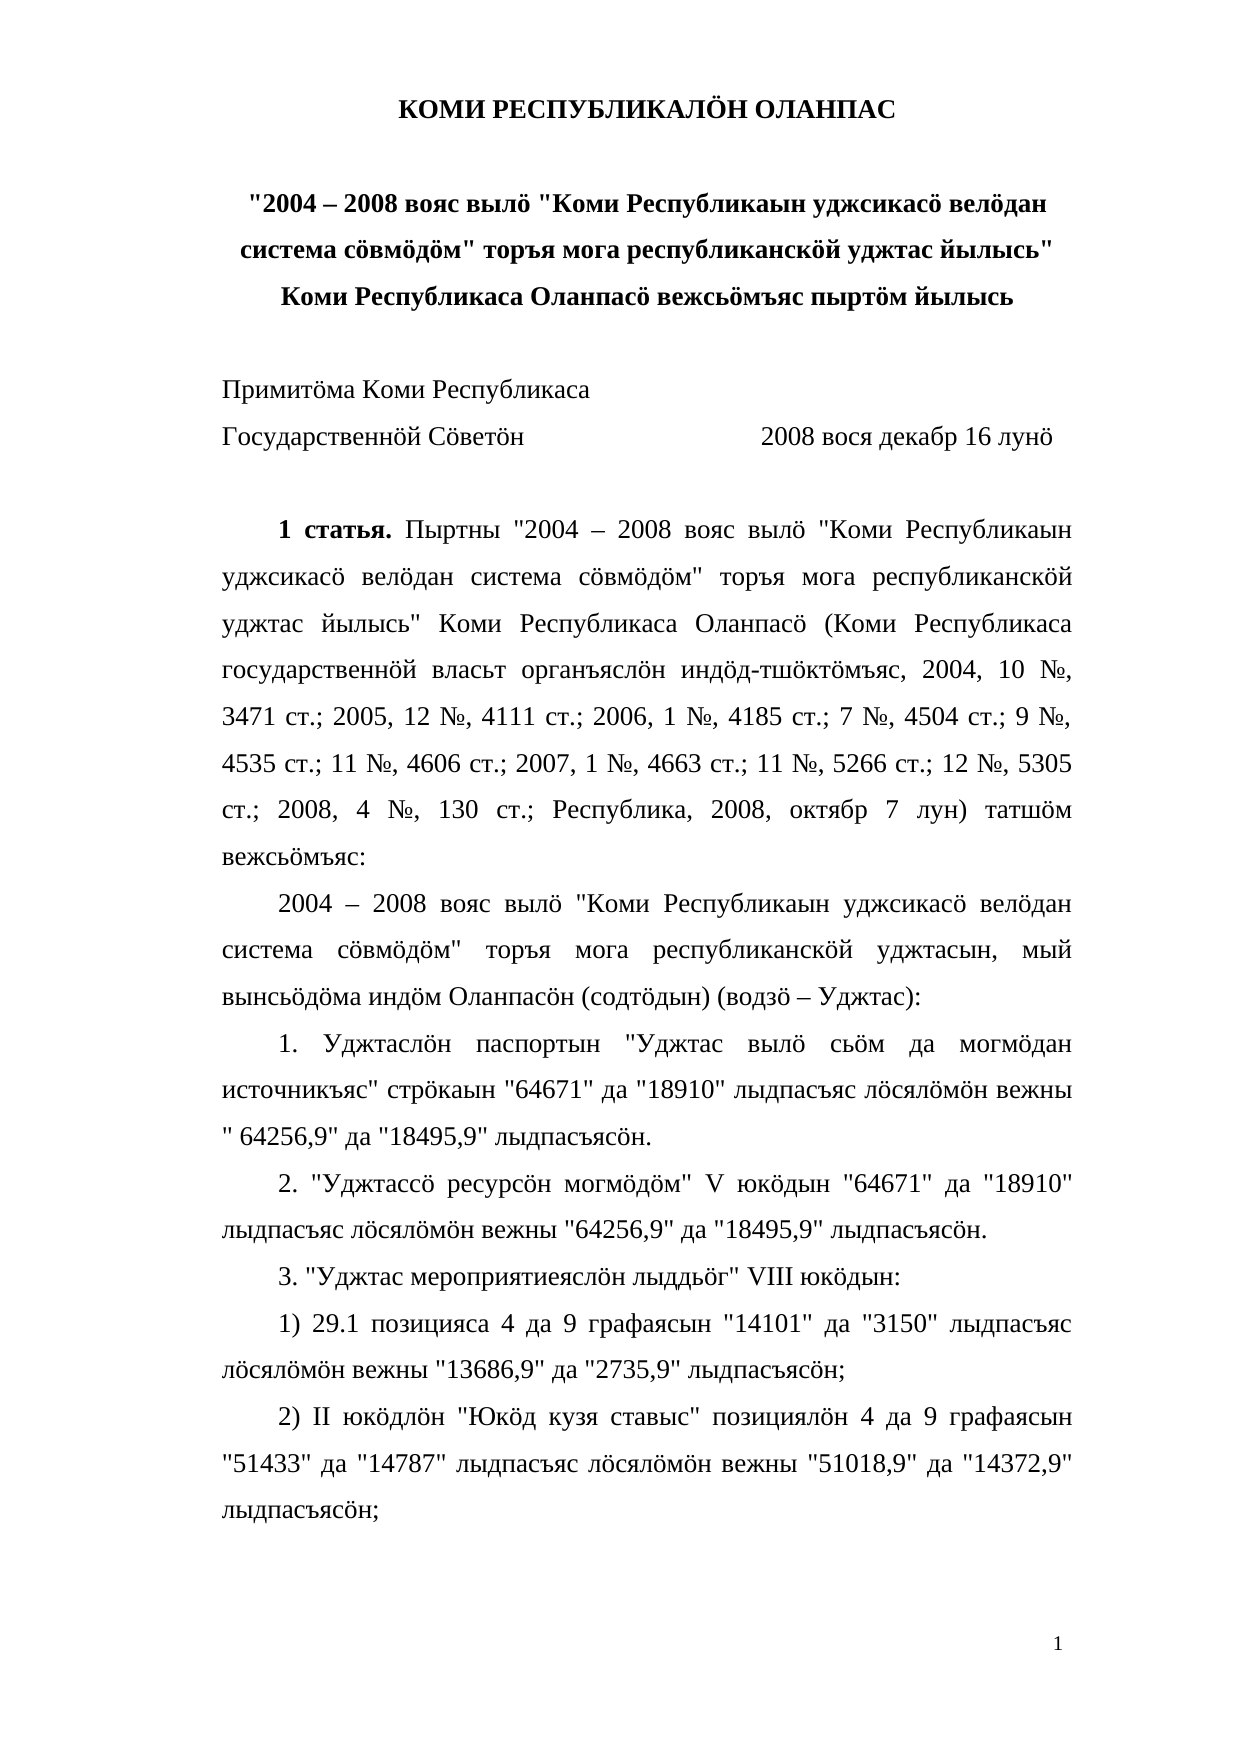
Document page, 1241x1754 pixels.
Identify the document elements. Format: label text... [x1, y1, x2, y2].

text 1 статья. Пыртны "2004 – 2008 вояс вылö "Коми Республикаын уджсикасö велöдан система сöвмöдöм" торъя мога республиканскöй уджтас йылысь" Коми Республикаса Оланпасö (Коми Республикаса государственнöй власьт органъяслöн индöд-тшöктöмъяс, 2004, 10 №, 3471 ст.; 2005, 12 №, 4111 ст.; 2006, 1 №, 4185 ст.; 7 №, 4504 ст.; 9 №, 4535 ст.; 11 №, 4606 ст.; 2007, 1 №, 4663 ст.; 11 №, 5266 ст.; 12 №, 5305 ст.; 2008, 4 №, 130 ст.; Республика, 2008, октябр 7 лун) татшöм вежсьöмъяс: [222, 514, 1073, 871]
text 1. Уджтаслöн паспортын "Уджтас вылö сьöм да могмöдан источникъяс" стрöкаын "64671" да "18910" лыдпасъяс лöсялöмöн вежны " 64256,9" да "18495,9" лыдпасъясöн. [222, 1027, 1073, 1151]
text КОМИ РЕСПУБЛИКАЛÖН ОЛАНПАС [222, 94, 1073, 125]
text 2004 – 2008 вояс вылö "Коми Республикаын уджсикасö велöдан система сöвмöдöм" торъя мога республиканскöй уджтасын, мый вынсьöдöма индöм Оланпасöн (содтöдын) (водзö – Уджтас): [222, 887, 1073, 1011]
text Государственнöй Сöветöн 2008 вося декабр 16 лунö [222, 420, 1073, 451]
text 3. "Уджтас мероприятиеяслöн лыддьöг" VIII юкöдын: [222, 1260, 1073, 1291]
text 2. "Уджтассö ресурсöн могмöдöм" V юкöдын "64671" да "18910" лыдпасъяс лöсялöмöн вежны "64256,9" да "18495,9" лыдпасъясöн. [222, 1167, 1073, 1245]
text Примитöма Коми Республикаса [222, 374, 1073, 405]
text 1) 29.1 позицияса 4 да 9 графаясын "14101" да "3150" лыдпасъяс лöсялöмöн вежны "13686,9" да "2735,9" лыдпасъясöн; [222, 1307, 1073, 1385]
text "2004 – 2008 вояс вылö "Коми Республикаын уджсикасö велöдан система сöвмöдöм" торъя мога республиканскöй уджтас йылысь" Коми Республикаса Оланпасö вежсьöмъяс пыртöм йылысь [222, 187, 1073, 311]
text 2) II юкöдлöн "Юкöд кузя ставыс" позициялöн 4 да 9 графаясын "51433" да "14787" лыдпасъяс лöсялöмöн вежны "51018,9" да "14372,9" лыдпасъясöн; [222, 1400, 1073, 1525]
